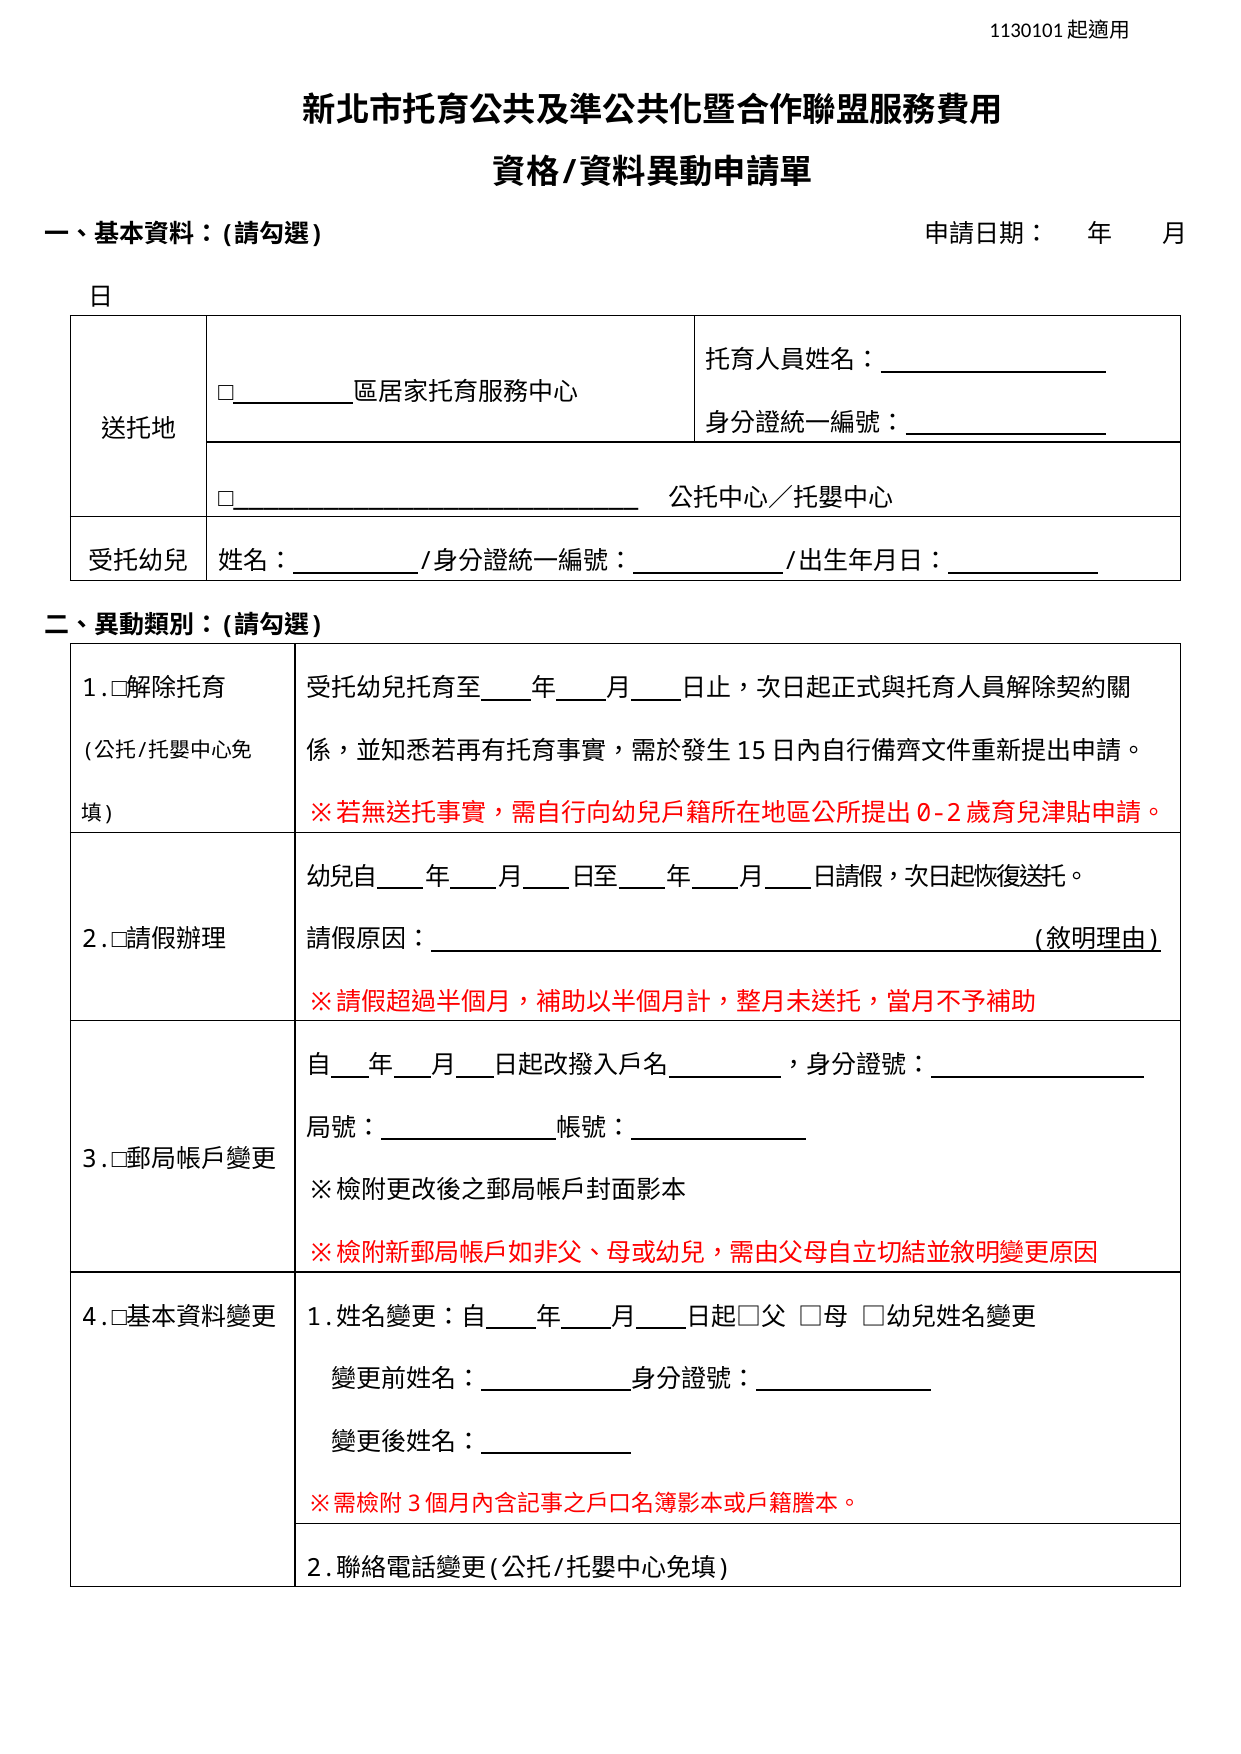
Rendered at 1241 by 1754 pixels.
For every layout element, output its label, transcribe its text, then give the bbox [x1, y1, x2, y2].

text 二、異動類別：(請勾選) [44, 581, 1137, 643]
table_cell 自 年 月 日起改撥入戶名 ，身分證號： 局號： 帳號： ※檢附更改後之郵局帳戶封面影本 ※檢附新郵局帳戶如非父、母或幼兒，需由父母自立切結並敘明變更原因 [296, 1021, 1180, 1271]
text 資格/資料異動申請單 [89, 128, 1217, 190]
table_header 1.□解除托育 (公托/托嬰中心免填) [71, 644, 294, 832]
table_cell 2.聯絡電話變更(公托/托嬰中心免填) [296, 1524, 1180, 1586]
table_cell 3.□郵局帳戶變更 [71, 1021, 294, 1271]
table_cell □___________________________ 公托中心／托嬰中心 [207, 443, 1180, 516]
table_header 受托幼兒托育至 年 月 日止，次日起正式與托育人員解除契約關係，並知悉若再有托育事實，需於發生15日內自行備齊文件重新提出申請。 ※若無送托事實，需自行向幼兒戶籍所在地區公所提出0-2歲育兒津貼申請。 [296, 644, 1180, 832]
text 一、基本資料：(請勾選) 申請日期： 年 月 日 [44, 190, 1217, 315]
table_cell 4.□基本資料變更 [71, 1273, 294, 1586]
table_cell 姓名： /身分證統一編號： /出生年月日： [207, 517, 1180, 580]
table_header 托育人員姓名： 身分證統一編號： [695, 316, 1180, 441]
table_cell 幼兒自 年 月 日至 年 月 日請假，次日起恢復送托。 請假原因： (敘明理由) ※請假超過半個月，補助以半個月計，整月未送托，當月不予補助 [296, 833, 1180, 1020]
text 新北市托育公共及準公共化暨合作聯盟服務費用 [89, 65, 1217, 128]
table_cell 受托幼兒 [71, 517, 206, 580]
table_cell 1.姓名變更：自 年 月 日起□父 □母 □幼兒姓名變更 變更前姓名： 身分證號： 變更後姓名： ※需檢附3個月內含記事之戶口名簿影本或戶籍謄本。 [296, 1273, 1180, 1522]
table_header 送托地 [71, 316, 206, 516]
table_cell 2.□請假辦理 [71, 833, 294, 1020]
table_header □ 區居家托育服務中心 [207, 316, 694, 441]
